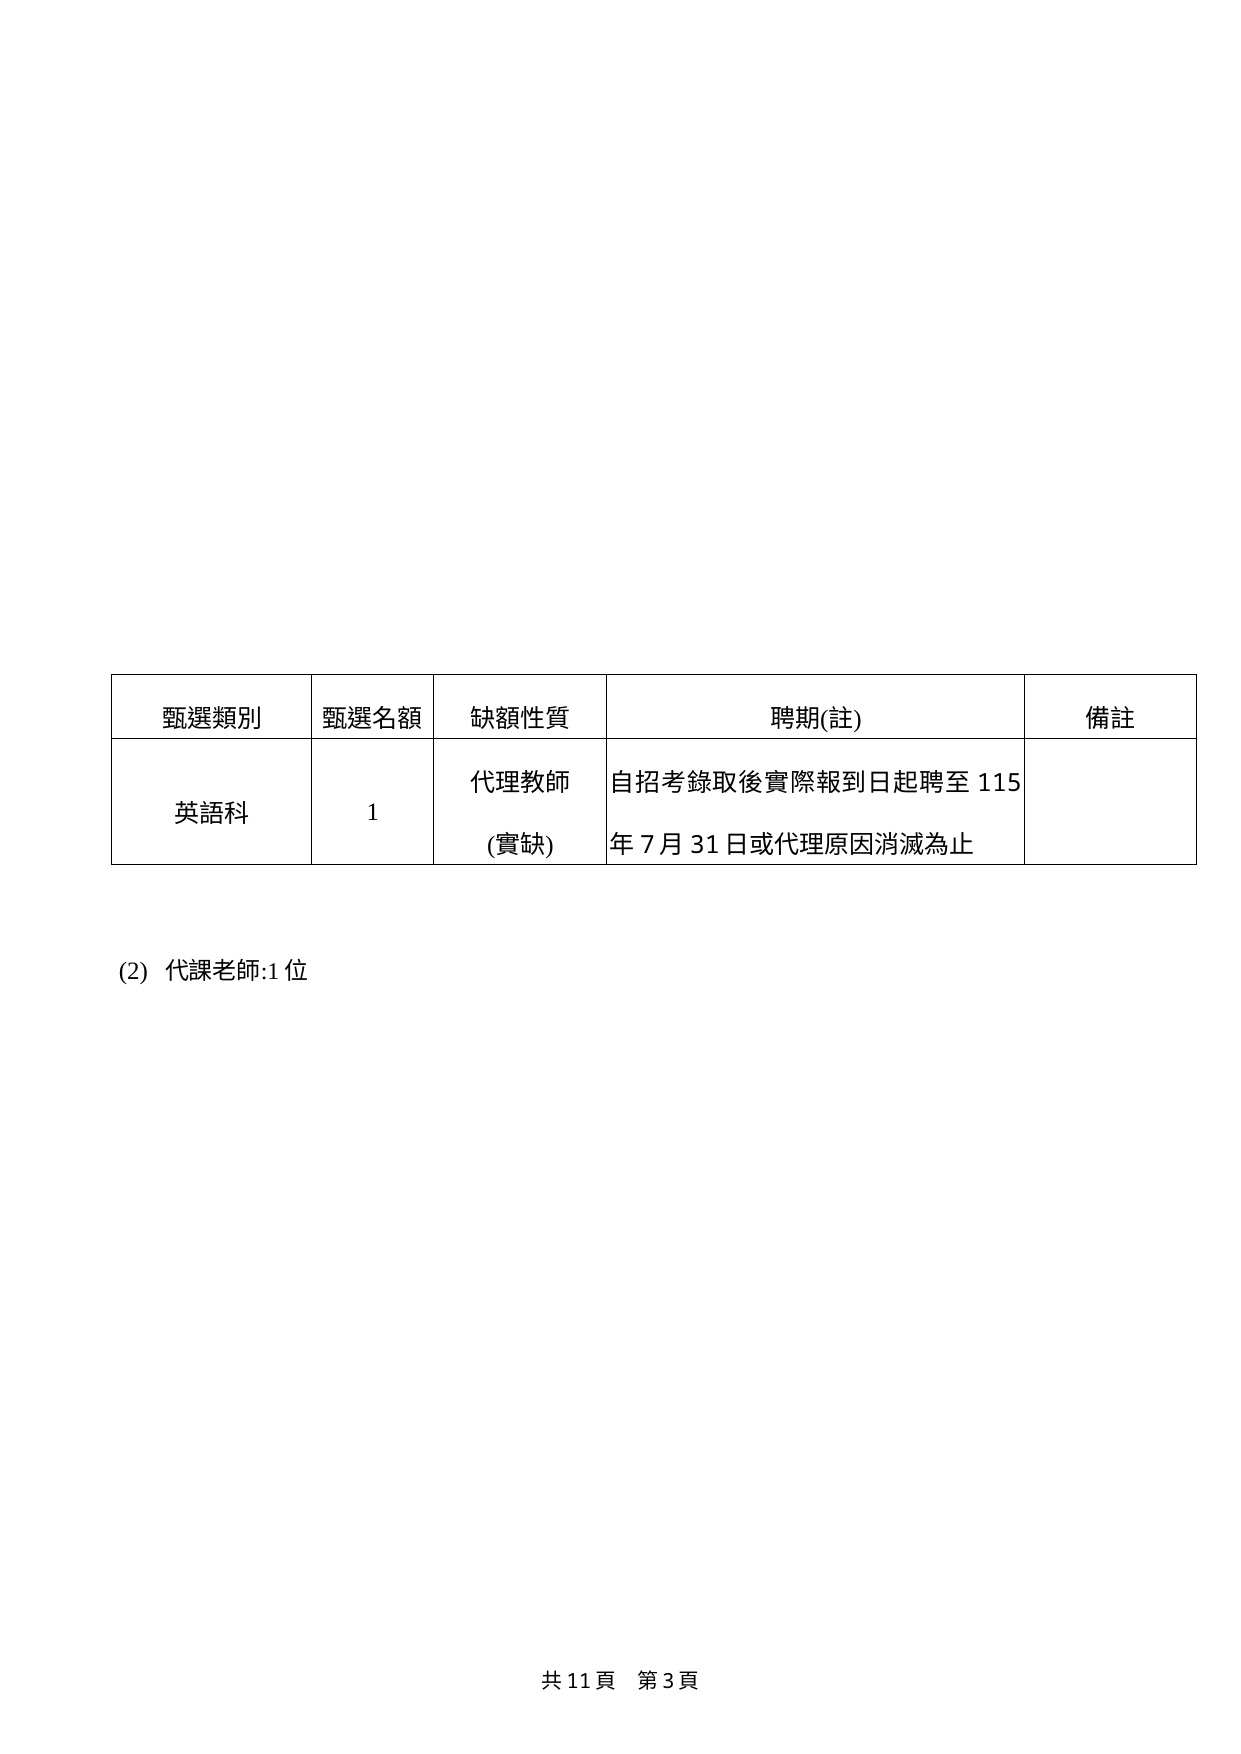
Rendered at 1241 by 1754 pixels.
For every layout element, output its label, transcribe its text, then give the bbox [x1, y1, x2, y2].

table_cell [1025, 739, 1196, 864]
table_cell 自招考錄取後實際報到日起聘至115年7月31日或代理原因消滅為止 [607, 739, 1024, 864]
table_header 備註 [1025, 675, 1196, 738]
table_header 缺額性質 [434, 675, 606, 738]
table_header 甄選類別 [112, 675, 311, 738]
list 代課老師:1位 [118, 927, 1128, 990]
table_cell 1 [312, 739, 433, 864]
table_cell 英語科 [112, 739, 311, 864]
table_cell 代理教師 (實缺) [434, 739, 606, 864]
table_header 聘期(註) [607, 675, 1024, 738]
table_header 甄選名額 [312, 675, 433, 738]
